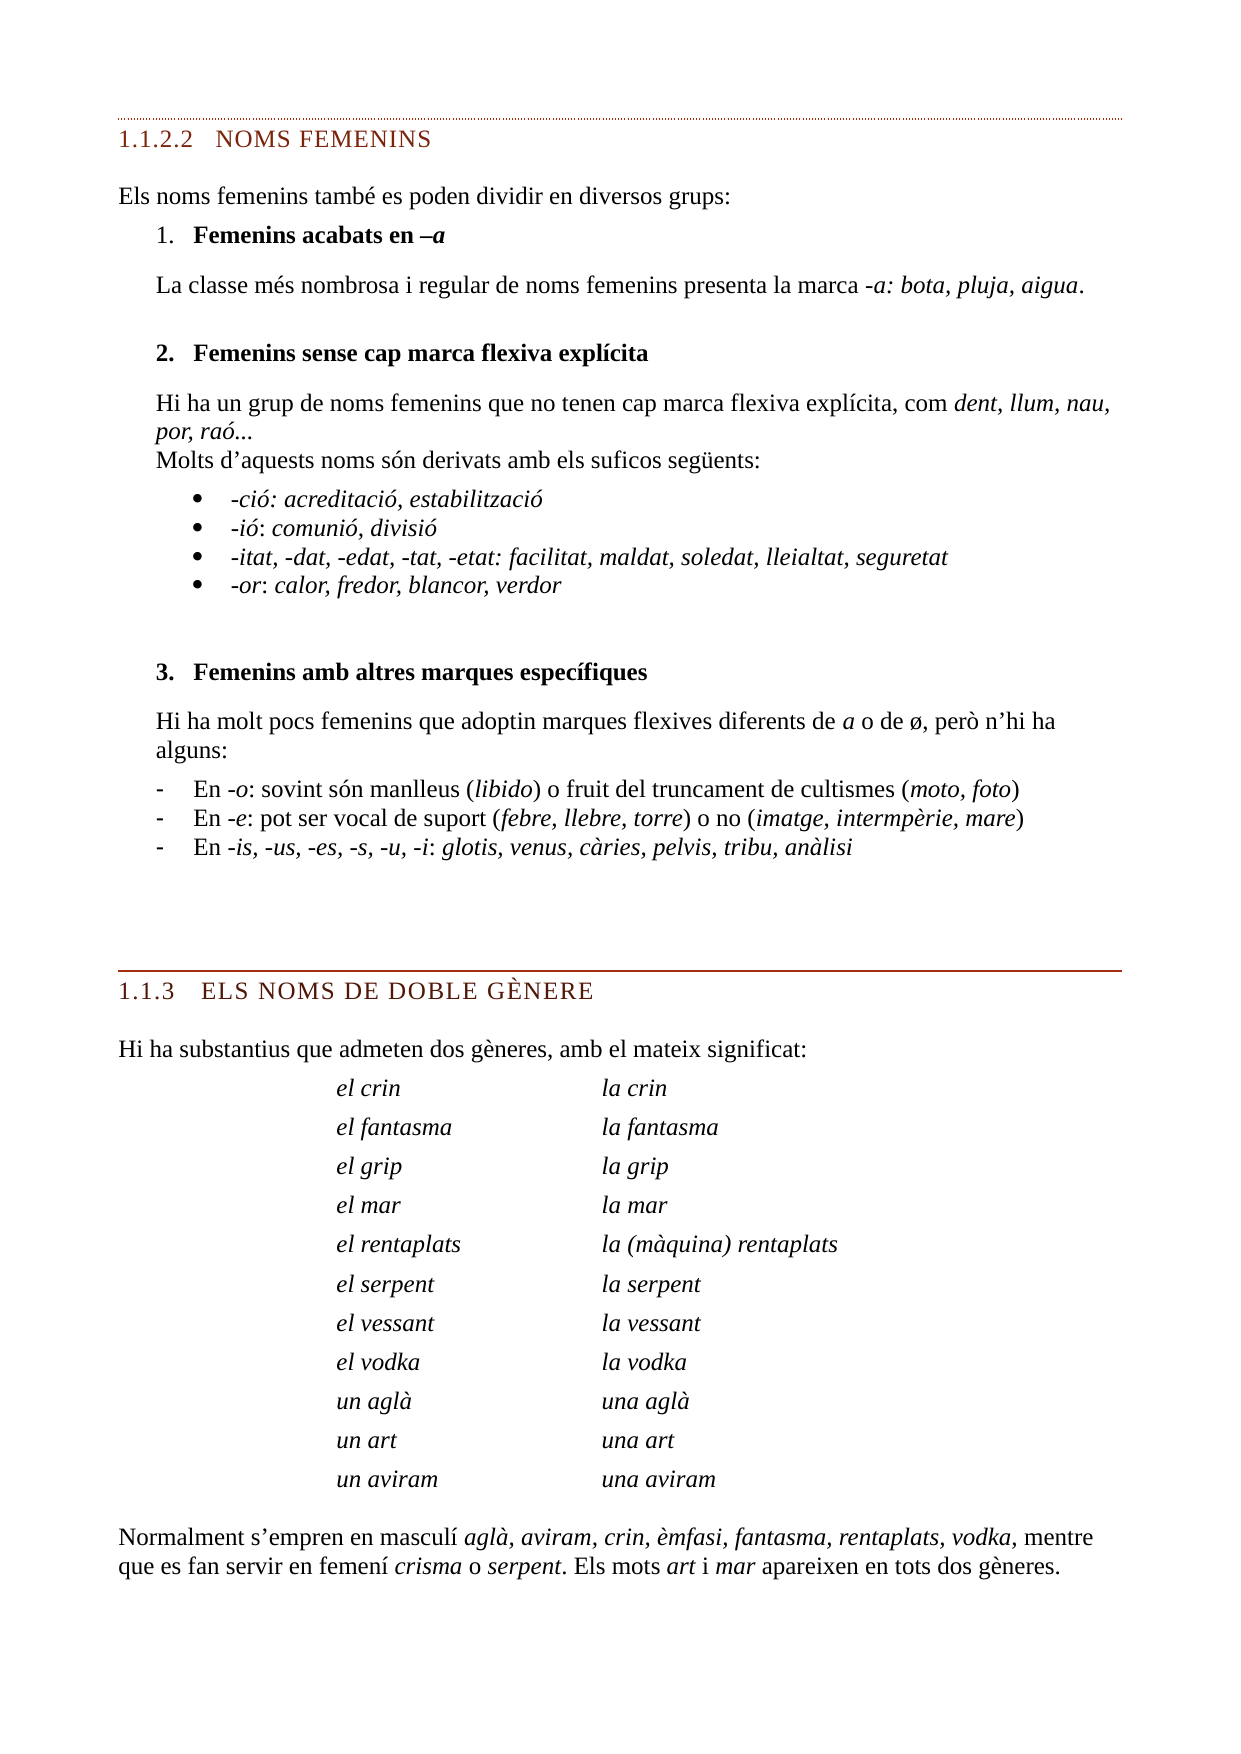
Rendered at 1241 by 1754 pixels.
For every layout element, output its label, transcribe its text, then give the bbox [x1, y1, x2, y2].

table_cell el vodka [325, 1337, 590, 1376]
table_header el crin [325, 1063, 590, 1102]
list Femenins amb altres marques específiques [156, 657, 1122, 686]
subtitle Noms femenins [118, 118, 1122, 153]
table_cell un art [325, 1415, 590, 1454]
list En -o: sovint són manlleus (libido) o fruit del truncament de cultismes (moto, foto) [156, 774, 1122, 803]
list Femenins acabats en –a [156, 221, 1122, 249]
table_header la crin [590, 1063, 915, 1102]
table_cell el vessant [325, 1298, 590, 1337]
table_cell el grip [325, 1141, 590, 1180]
table_cell una art [590, 1415, 915, 1454]
list -or: calor, fredor, blancor, verdor [193, 571, 1122, 599]
subtitle Els noms de doble gènere [118, 972, 1122, 1005]
list En -is, -us, -es, -s, -u, -i: glotis, venus, càries, pelvis, tribu, anàlisi [156, 832, 1122, 861]
table_cell el fantasma [325, 1102, 590, 1141]
table_cell la serpent [590, 1258, 915, 1297]
table_cell una aglà [590, 1376, 915, 1415]
text Hi ha un grup de noms femenins que no tenen cap marca flexiva explícita, com dent, llum, nau, por, raó... [156, 388, 1122, 445]
table_cell la grip [590, 1141, 915, 1180]
list -ció: acreditació, estabilització [193, 484, 1122, 513]
table_cell la fantasma [590, 1102, 915, 1141]
table_cell el mar [325, 1180, 590, 1219]
text La classe més nombrosa i regular de noms femenins presenta la marca -a: bota, pluja, aigua. [156, 270, 1122, 299]
table_cell una aviram [590, 1454, 915, 1493]
text Molts d’aquests noms són derivats amb els suficos següents: [156, 445, 1122, 474]
table_cell el rentaplats [325, 1219, 590, 1258]
list -itat, -dat, -edat, -tat, -etat: facilitat, maldat, soledat, lleialtat, seguretat [193, 542, 1122, 571]
table_cell la (màquina) rentaplats [590, 1219, 915, 1258]
text Hi ha substantius que admeten dos gèneres, amb el mateix significat: [118, 1034, 1122, 1062]
text Els noms femenins també es poden dividir en diversos grups: [118, 181, 1122, 210]
table_cell la mar [590, 1180, 915, 1219]
list -ió: comunió, divisió [193, 513, 1122, 542]
table_cell el serpent [325, 1258, 590, 1297]
text Normalment s’empren en masculí aglà, aviram, crin, èmfasi, fantasma, rentaplats, vodka, mentre que es fan servir en femení crisma o serpent. Els mots art i mar apareixen en tots dos gèneres. [118, 1522, 1122, 1579]
table_cell la vessant [590, 1298, 915, 1337]
list En -e: pot ser vocal de suport (febre, llebre, torre) o no (imatge, intermpèrie, mare) [156, 803, 1122, 832]
list Femenins sense cap marca flexiva explícita [156, 338, 1122, 367]
table_cell un aglà [325, 1376, 590, 1415]
table_cell un aviram [325, 1454, 590, 1493]
text Hi ha molt pocs femenins que adoptin marques flexives diferents de a o de ø, però n’hi ha alguns: [156, 706, 1122, 764]
table_cell la vodka [590, 1337, 915, 1376]
